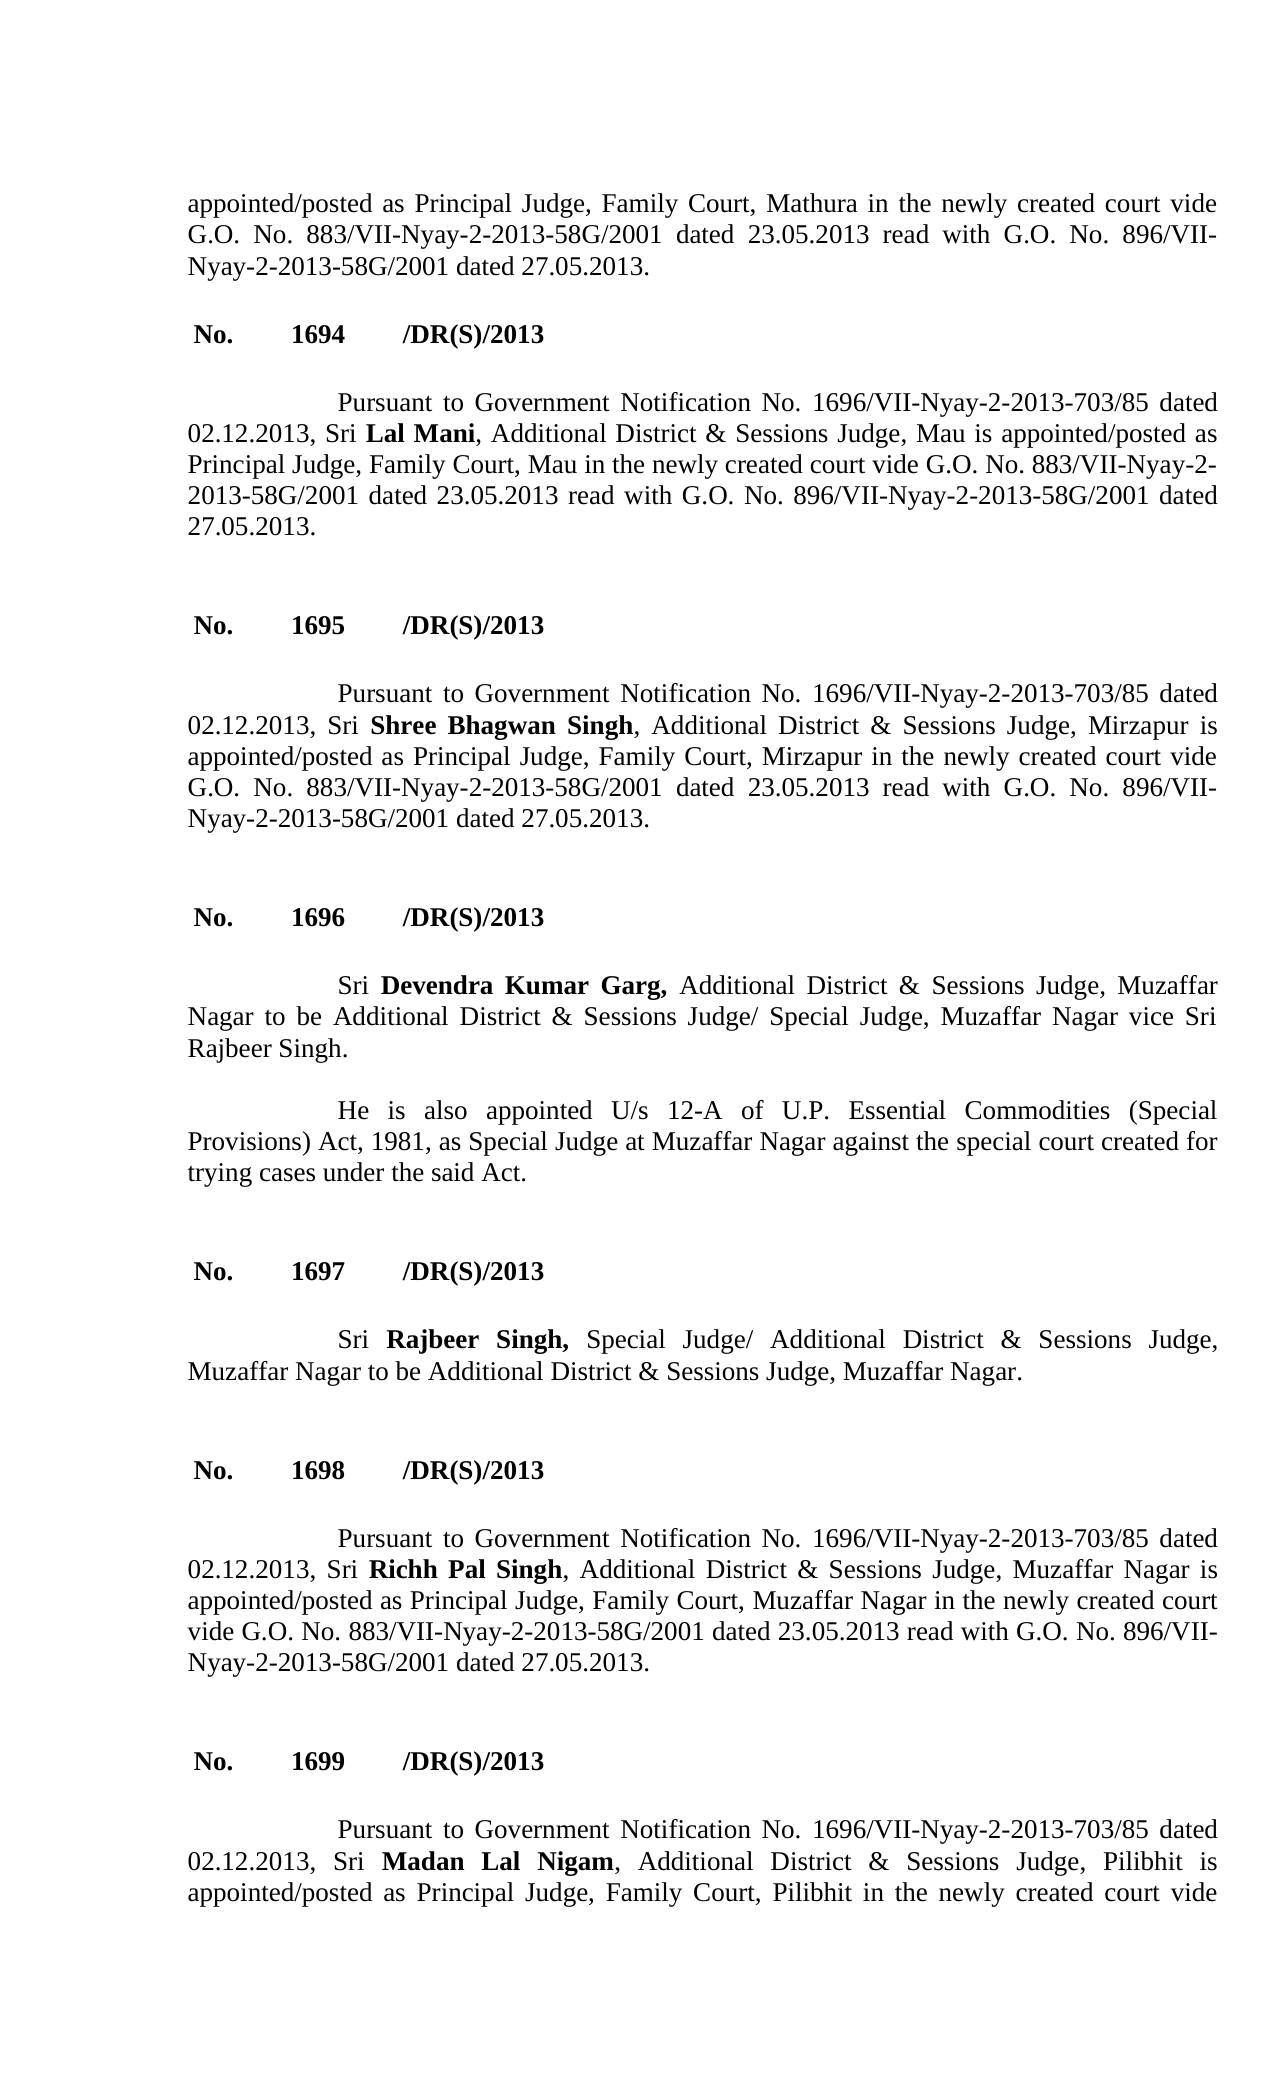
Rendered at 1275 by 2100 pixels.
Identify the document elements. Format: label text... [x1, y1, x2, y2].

table_header [263, 1448, 397, 1491]
table_header [263, 1740, 397, 1782]
table_header No. [188, 896, 262, 938]
text Sri Rajbeer Singh, Special Judge/ Additional District & Sessions Judge, Muzaffar Nagar to be Additional District & Sessions Judge, Muzaffar Nagar. [187, 1323, 1219, 1386]
text Pursuant to Government Notification No. 1696/VII-Nyay-2-2013-703/85 dated 02.12.2013, Sri Richh Pal Singh, Additional District & Sessions Judge, Muzaffar Nagar is appointed/posted as Principal Judge, Family Court, Muzaffar Nagar in the newly created court vide G.O. No. 883/VII-Nyay-2-2013-58G/2001 dated 23.05.2013 read with G.O. No. 896/VII-Nyay-2-2013-58G/2001 dated 27.05.2013. [187, 1522, 1219, 1677]
table_header [263, 1250, 397, 1292]
table_header /DR(S)/2013 [397, 1740, 700, 1782]
table_header /DR(S)/2013 [397, 896, 700, 938]
table_header /DR(S)/2013 [397, 312, 700, 355]
table_header [263, 312, 397, 355]
text Pursuant to Government Notification No. 1696/VII-Nyay-2-2013-703/85 dated 02.12.2013, Sri Madan Lal Nigam, Additional District & Sessions Judge, Pilibhit is appointed/posted as Principal Judge, Family Court, Pilibhit in the newly created court vide [187, 1813, 1219, 1907]
table_header No. [188, 1740, 262, 1782]
text He is also appointed U/s 12-A of U.P. Essential Commodities (Special Provisions) Act, 1981, as Special Judge at Muzaffar Nagar against the special court created for trying cases under the said Act. [187, 1094, 1219, 1187]
text appointed/posted as Principal Judge, Family Court, Mathura in the newly created court vide G.O. No. 883/VII-Nyay-2-2013-58G/2001 dated 23.05.2013 read with G.O. No. 896/VII-Nyay-2-2013-58G/2001 dated 27.05.2013. [187, 187, 1219, 281]
table_header No. [188, 312, 262, 355]
table_header /DR(S)/2013 [397, 604, 700, 646]
table_header No. [188, 1448, 262, 1491]
table_header No. [188, 604, 262, 646]
table_header /DR(S)/2013 [397, 1448, 700, 1491]
text Pursuant to Government Notification No. 1696/VII-Nyay-2-2013-703/85 dated 02.12.2013, Sri Shree Bhagwan Singh, Additional District & Sessions Judge, Mirzapur is appointed/posted as Principal Judge, Family Court, Mirzapur in the newly created court vide G.O. No. 883/VII-Nyay-2-2013-58G/2001 dated 23.05.2013 read with G.O. No. 896/VII-Nyay-2-2013-58G/2001 dated 27.05.2013. [187, 678, 1219, 833]
text Sri Devendra Kumar Garg, Additional District & Sessions Judge, Muzaffar Nagar to be Additional District & Sessions Judge/ Special Judge, Muzaffar Nagar vice Sri Rajbeer Singh. [187, 969, 1219, 1063]
table_header No. [188, 1250, 262, 1292]
table_header [263, 604, 397, 646]
table_header [263, 896, 397, 938]
table_header /DR(S)/2013 [397, 1250, 700, 1292]
text Pursuant to Government Notification No. 1696/VII-Nyay-2-2013-703/85 dated 02.12.2013, Sri Lal Mani, Additional District & Sessions Judge, Mau is appointed/posted as Principal Judge, Family Court, Mau in the newly created court vide G.O. No. 883/VII-Nyay-2-2013-58G/2001 dated 23.05.2013 read with G.O. No. 896/VII-Nyay-2-2013-58G/2001 dated 27.05.2013. [187, 386, 1219, 542]
